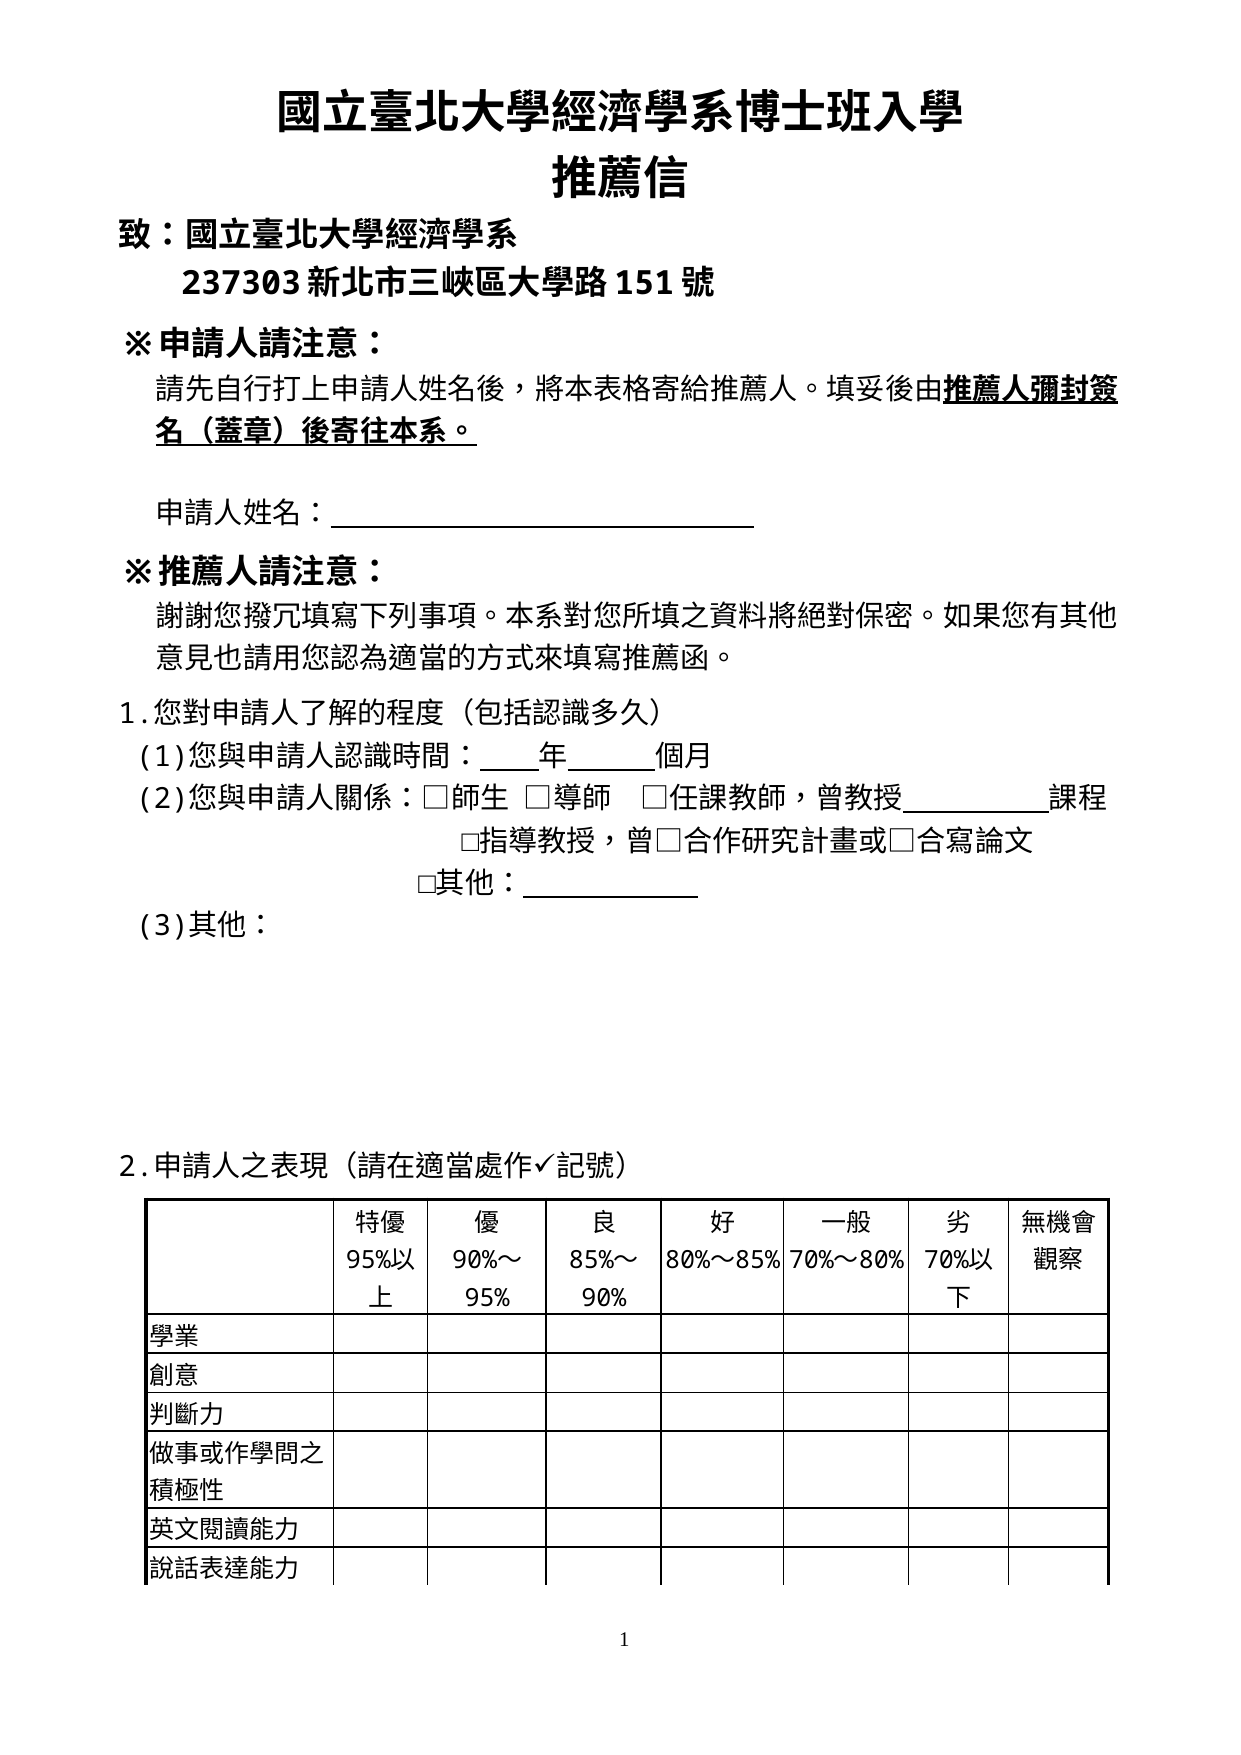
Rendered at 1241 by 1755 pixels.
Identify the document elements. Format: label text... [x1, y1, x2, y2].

text 2.申請人之表現（請在適當處作記號） [118, 1143, 1122, 1185]
text □其他： [175, 859, 1122, 902]
table_cell [662, 1548, 783, 1585]
table_cell [662, 1432, 783, 1507]
table_cell [428, 1432, 545, 1507]
table_cell [784, 1509, 908, 1546]
table_cell [334, 1432, 427, 1507]
table_cell [909, 1548, 1008, 1585]
table_cell 判斷力 [148, 1393, 333, 1430]
table_cell [784, 1354, 908, 1391]
table_header 劣 70%以下 [909, 1201, 1008, 1313]
text 237303新北市三峽區大學路151號 [118, 256, 1122, 304]
text ※申請人請注意： [118, 317, 1122, 365]
table_cell [1009, 1432, 1107, 1507]
text (3)其他： [118, 902, 1122, 944]
table_cell [1009, 1354, 1107, 1391]
table_cell [662, 1509, 783, 1546]
table_cell [909, 1315, 1008, 1352]
table_header 好 80%～85% [662, 1201, 783, 1313]
table_cell [784, 1548, 908, 1585]
table_cell [784, 1432, 908, 1507]
table_cell 做事或作學問之積極性 [148, 1432, 333, 1507]
table_cell [547, 1432, 660, 1507]
table_cell [1009, 1393, 1107, 1430]
table_header 優 90%～95% [428, 1201, 545, 1313]
table_cell [784, 1315, 908, 1352]
table_cell [547, 1509, 660, 1546]
table_cell [428, 1393, 545, 1430]
text 推薦信 [118, 141, 1122, 208]
table_cell 學業 [148, 1315, 333, 1352]
table_cell [428, 1315, 545, 1352]
table_cell [334, 1509, 427, 1546]
table_cell 創意 [148, 1354, 333, 1391]
table_cell [547, 1548, 660, 1585]
table_cell [909, 1509, 1008, 1546]
table_cell [428, 1509, 545, 1546]
table_cell [909, 1393, 1008, 1430]
text 謝謝您撥冗填寫下列事項。本系對您所填之資料將絕對保密。如果您有其他意見也請用您認為適當的方式來填寫推薦函。 [155, 593, 1122, 677]
table_header 良 85%～90% [547, 1201, 660, 1313]
text (1)您與申請人認識時間： 年 個月 [118, 732, 1122, 775]
table_header 無機會 觀察 [1009, 1201, 1107, 1313]
table_cell [547, 1393, 660, 1430]
table_cell [428, 1354, 545, 1391]
table_cell [334, 1548, 427, 1585]
table_cell [909, 1432, 1008, 1507]
text 申請人姓名： [155, 489, 1122, 532]
table_cell [909, 1354, 1008, 1391]
text 國立臺北大學經濟學系博士班入學 [118, 75, 1122, 141]
table_cell [1009, 1548, 1107, 1585]
table_header 特優 95%以上 [334, 1201, 427, 1313]
text 請先自行打上申請人姓名後，將本表格寄給推薦人。填妥後由推薦人彌封簽名（蓋章）後寄往本系。 [156, 365, 1122, 450]
table_cell 英文閱讀能力 [148, 1509, 333, 1546]
table_cell [428, 1548, 545, 1585]
text (2)您與申請人關係：□師生 □導師 □任課教師，曾教授 課程 [136, 775, 1122, 817]
table_cell [1009, 1509, 1107, 1546]
table_cell [662, 1354, 783, 1391]
table_header [148, 1201, 333, 1313]
text □指導教授，曾□合作研究計畫或□合寫論文 [118, 817, 1122, 859]
table_cell [334, 1354, 427, 1391]
table_cell [547, 1354, 660, 1391]
table_cell 說話表達能力 [148, 1548, 333, 1585]
table_cell [784, 1393, 908, 1430]
text ※推薦人請注意： [118, 544, 1122, 593]
table_cell [1009, 1315, 1107, 1352]
table_cell [334, 1393, 427, 1430]
text 1.您對申請人了解的程度（包括認識多久） [118, 690, 1122, 732]
table_cell [334, 1315, 427, 1352]
table_cell [547, 1315, 660, 1352]
table_cell [662, 1315, 783, 1352]
text 致：國立臺北大學經濟學系 [118, 208, 1122, 256]
table_header 一般 70%～80% [784, 1201, 908, 1313]
table_cell [662, 1393, 783, 1430]
